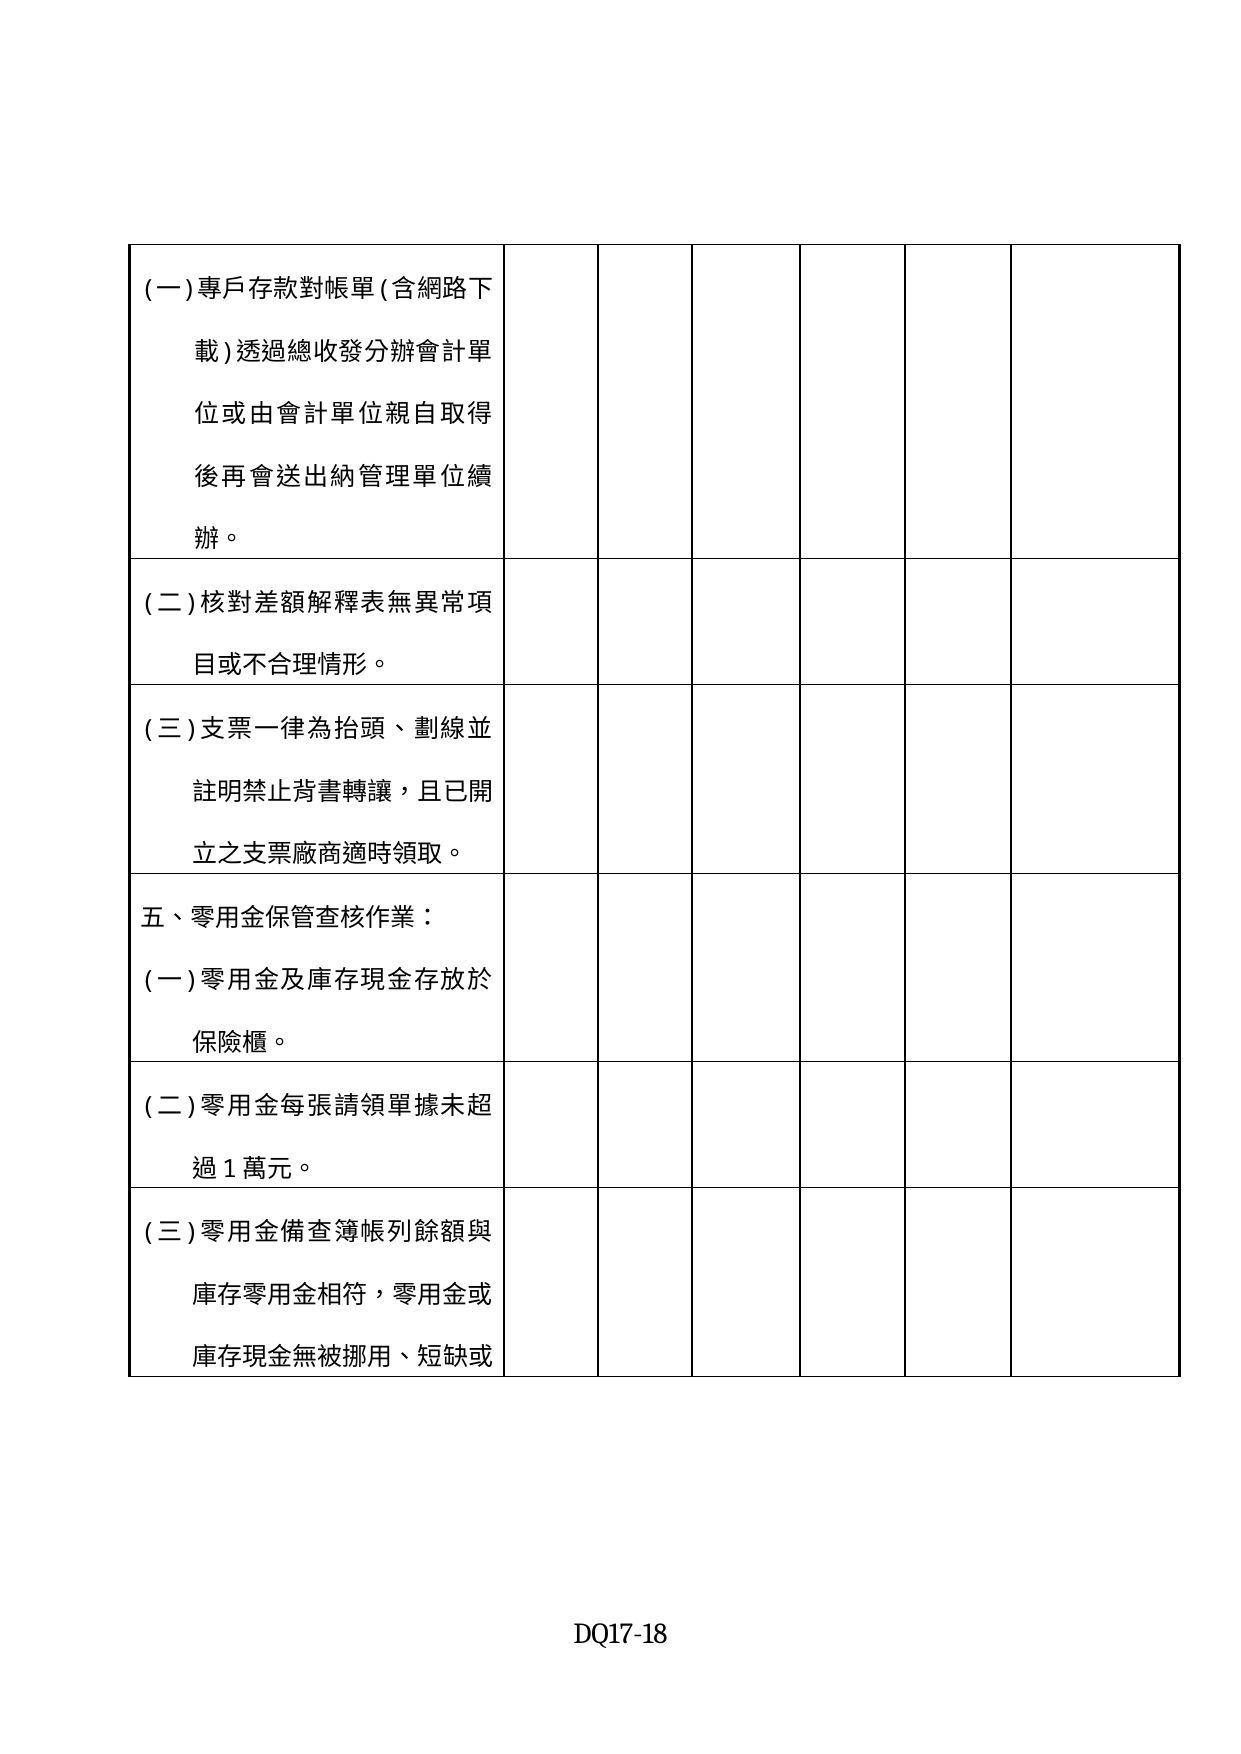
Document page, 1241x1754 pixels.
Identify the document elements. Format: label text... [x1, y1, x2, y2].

table_cell [1012, 685, 1178, 872]
table_cell (一)專戶存款對帳單(含網路下載)透過總收發分辦會計單位或由會計單位親自取得後再會送出納管理單位續辦。 [131, 245, 503, 558]
table_cell [1012, 874, 1178, 1061]
table_cell [505, 245, 597, 558]
table_cell (二)核對差額解釋表無異常項目或不合理情形。 [131, 559, 503, 684]
table_cell [801, 874, 904, 1061]
table_cell [906, 559, 1010, 684]
table_cell (三)零用金備查簿帳列餘額與庫存零用金相符，零用金或庫存現金無被挪用、短缺或 [131, 1188, 503, 1376]
table_cell [801, 685, 904, 872]
table_cell [693, 874, 799, 1061]
table_cell [599, 685, 691, 872]
table_cell [505, 1062, 597, 1187]
table_cell [599, 1062, 691, 1187]
table_cell (三)支票一律為抬頭、劃線並註明禁止背書轉讓，且已開立之支票廠商適時領取。 [131, 685, 503, 872]
table_cell [906, 685, 1010, 872]
table_cell [1012, 1062, 1178, 1187]
table_cell [801, 1062, 904, 1187]
table_cell [505, 559, 597, 684]
table_cell [801, 245, 904, 558]
table_cell [906, 874, 1010, 1061]
table_cell [693, 685, 799, 872]
table_cell [505, 1188, 597, 1376]
table_cell [693, 1062, 799, 1187]
table_cell [505, 874, 597, 1061]
table_cell [1012, 1188, 1178, 1376]
table_cell [1012, 245, 1178, 558]
table_cell [599, 245, 691, 558]
table_cell [1012, 559, 1178, 684]
table_cell [906, 1062, 1010, 1187]
table_cell [599, 1188, 691, 1376]
table_cell [906, 245, 1010, 558]
table_cell [693, 1188, 799, 1376]
table_cell [599, 874, 691, 1061]
table_cell 五、零用金保管查核作業： (一)零用金及庫存現金存放於保險櫃。 [131, 874, 503, 1061]
table_cell [693, 559, 799, 684]
table_cell [801, 559, 904, 684]
table_cell [801, 1188, 904, 1376]
table_cell [693, 245, 799, 558]
table_cell [906, 1188, 1010, 1376]
table_cell [599, 559, 691, 684]
table_cell [505, 685, 597, 872]
table_cell (二)零用金每張請領單據未超過1萬元。 [131, 1062, 503, 1187]
